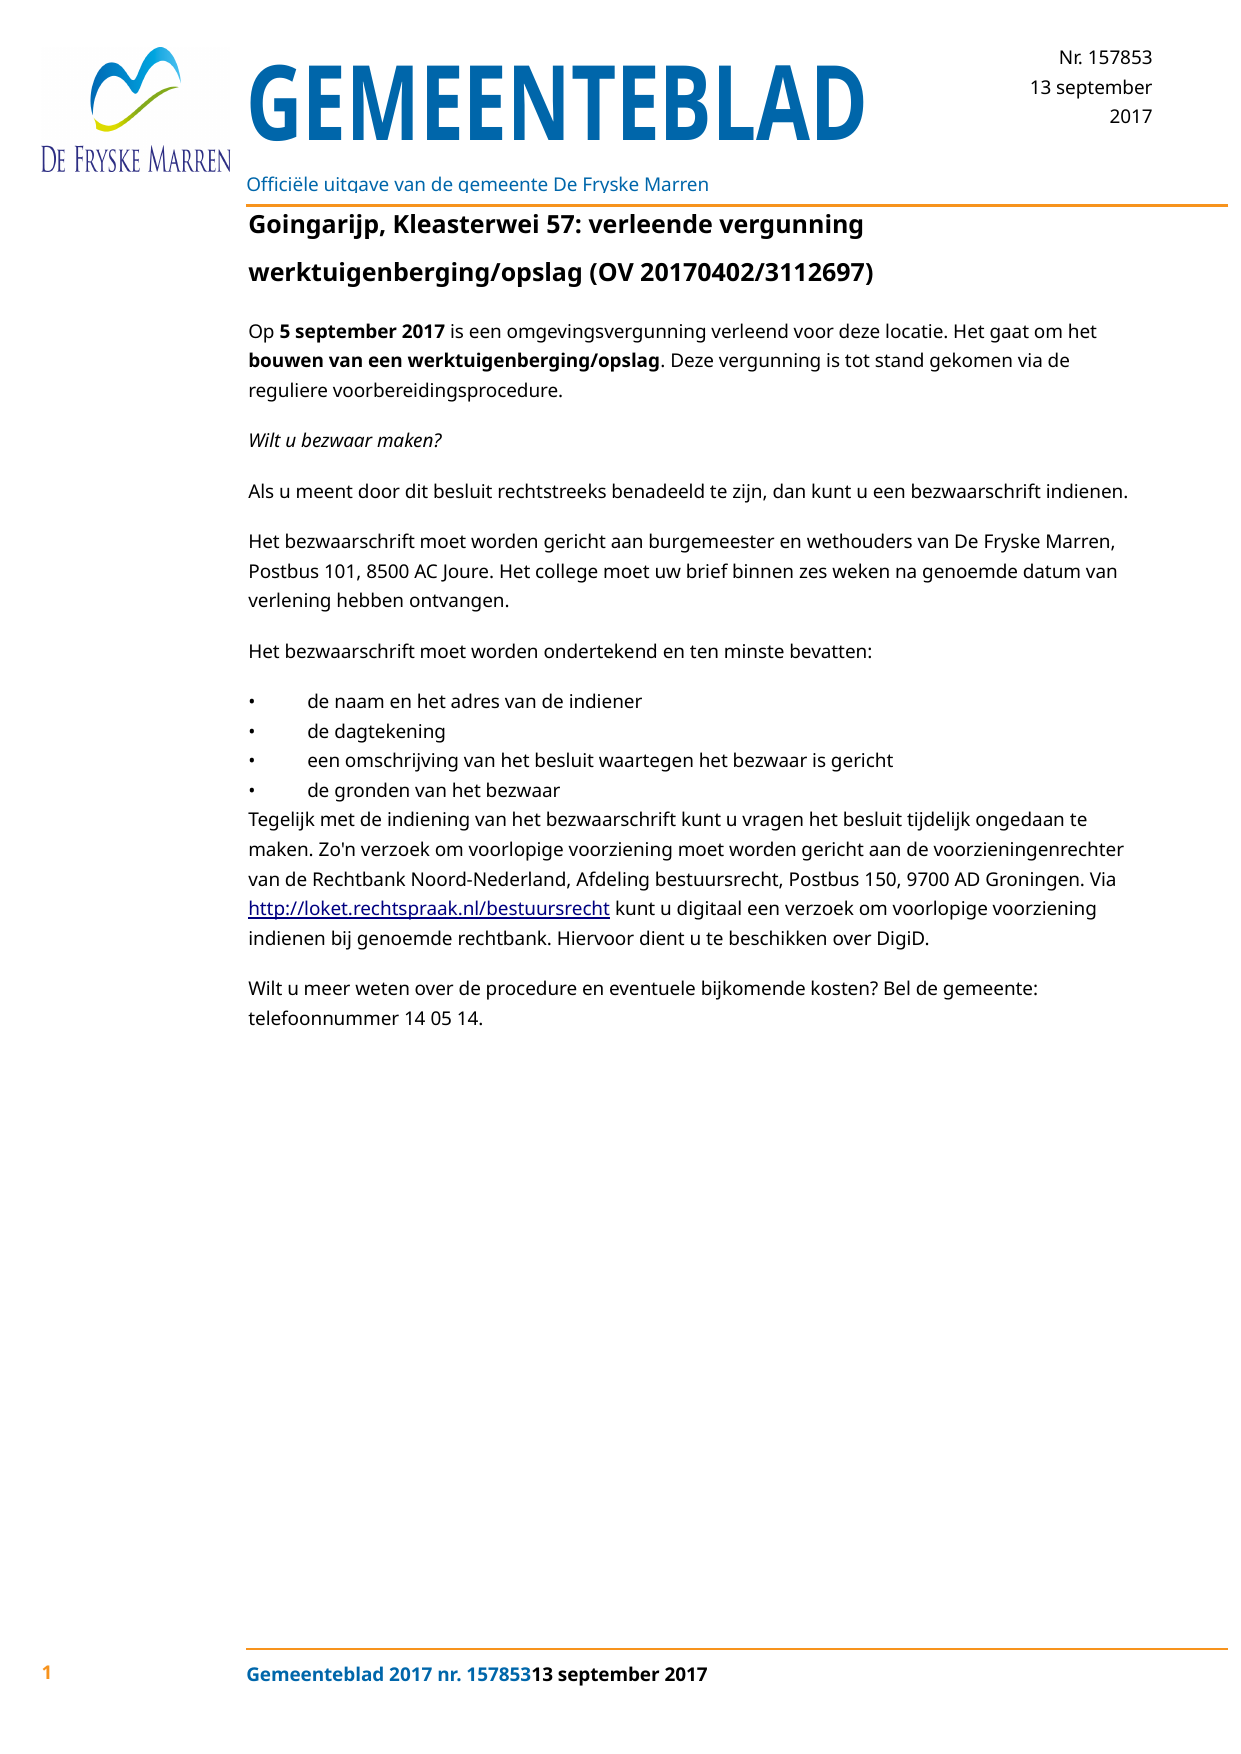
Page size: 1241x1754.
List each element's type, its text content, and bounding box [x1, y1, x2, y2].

picture [41, 47, 231, 172]
list de dagtekening [248, 718, 1152, 744]
text Tegelijk met de indiening van het bezwaarschrift kunt u vragen het besluit tijdelijk ongedaan te maken. Zo'n verzoek om voorlopige voorziening moet worden gericht aan de voorzieningenrechter van de Rechtbank Noord-Nederland, Afdeling bestuursrecht, Postbus 150, 9700 AD Groningen. Via http://loket.rechtspraak.nl/bestuursrecht kunt u digitaal een verzoek om voorlopige voorziening indienen bij genoemde rechtbank. Hiervoor dient u te beschikken over DigiD. [248, 807, 1152, 951]
text Op 5 september 2017 is een omgevingsvergunning verleend voor deze locatie. Het gaat om het bouwen van een werktuigenberging/opslag. Deze vergunning is tot stand gekomen via de reguliere voorbereidingsprocedure. [248, 318, 1152, 403]
list de naam en het adres van de indiener [248, 688, 1152, 714]
text Het bezwaarschrift moet worden gericht aan burgemeester en wethouders van De Fryske Marren, Postbus 101, 8500 AC Joure. Het college moet uw brief binnen zes weken na genoemde datum van verlening hebben ontvangen. [248, 528, 1152, 613]
text Wilt u meer weten over de procedure en eventuele bijkomende kosten? Bel de gemeente: telefoonnummer 14 05 14. [248, 975, 1152, 1031]
text Goingarijp, Kleasterwei 57: verleende vergunning werktuigenberging/opslag (OV 20170402/3112697) [248, 207, 1152, 288]
list de gronden van het bezwaar [248, 777, 1152, 803]
text Het bezwaarschrift moet worden ondertekend en ten minste bevatten: [248, 638, 1152, 664]
text Wilt u bezwaar maken? [248, 427, 1152, 453]
list een omschrijving van het besluit waartegen het bezwaar is gericht [248, 747, 1152, 773]
text Als u meent door dit besluit rechtstreeks benadeeld te zijn, dan kunt u een bezwaarschrift indienen. [248, 478, 1152, 504]
